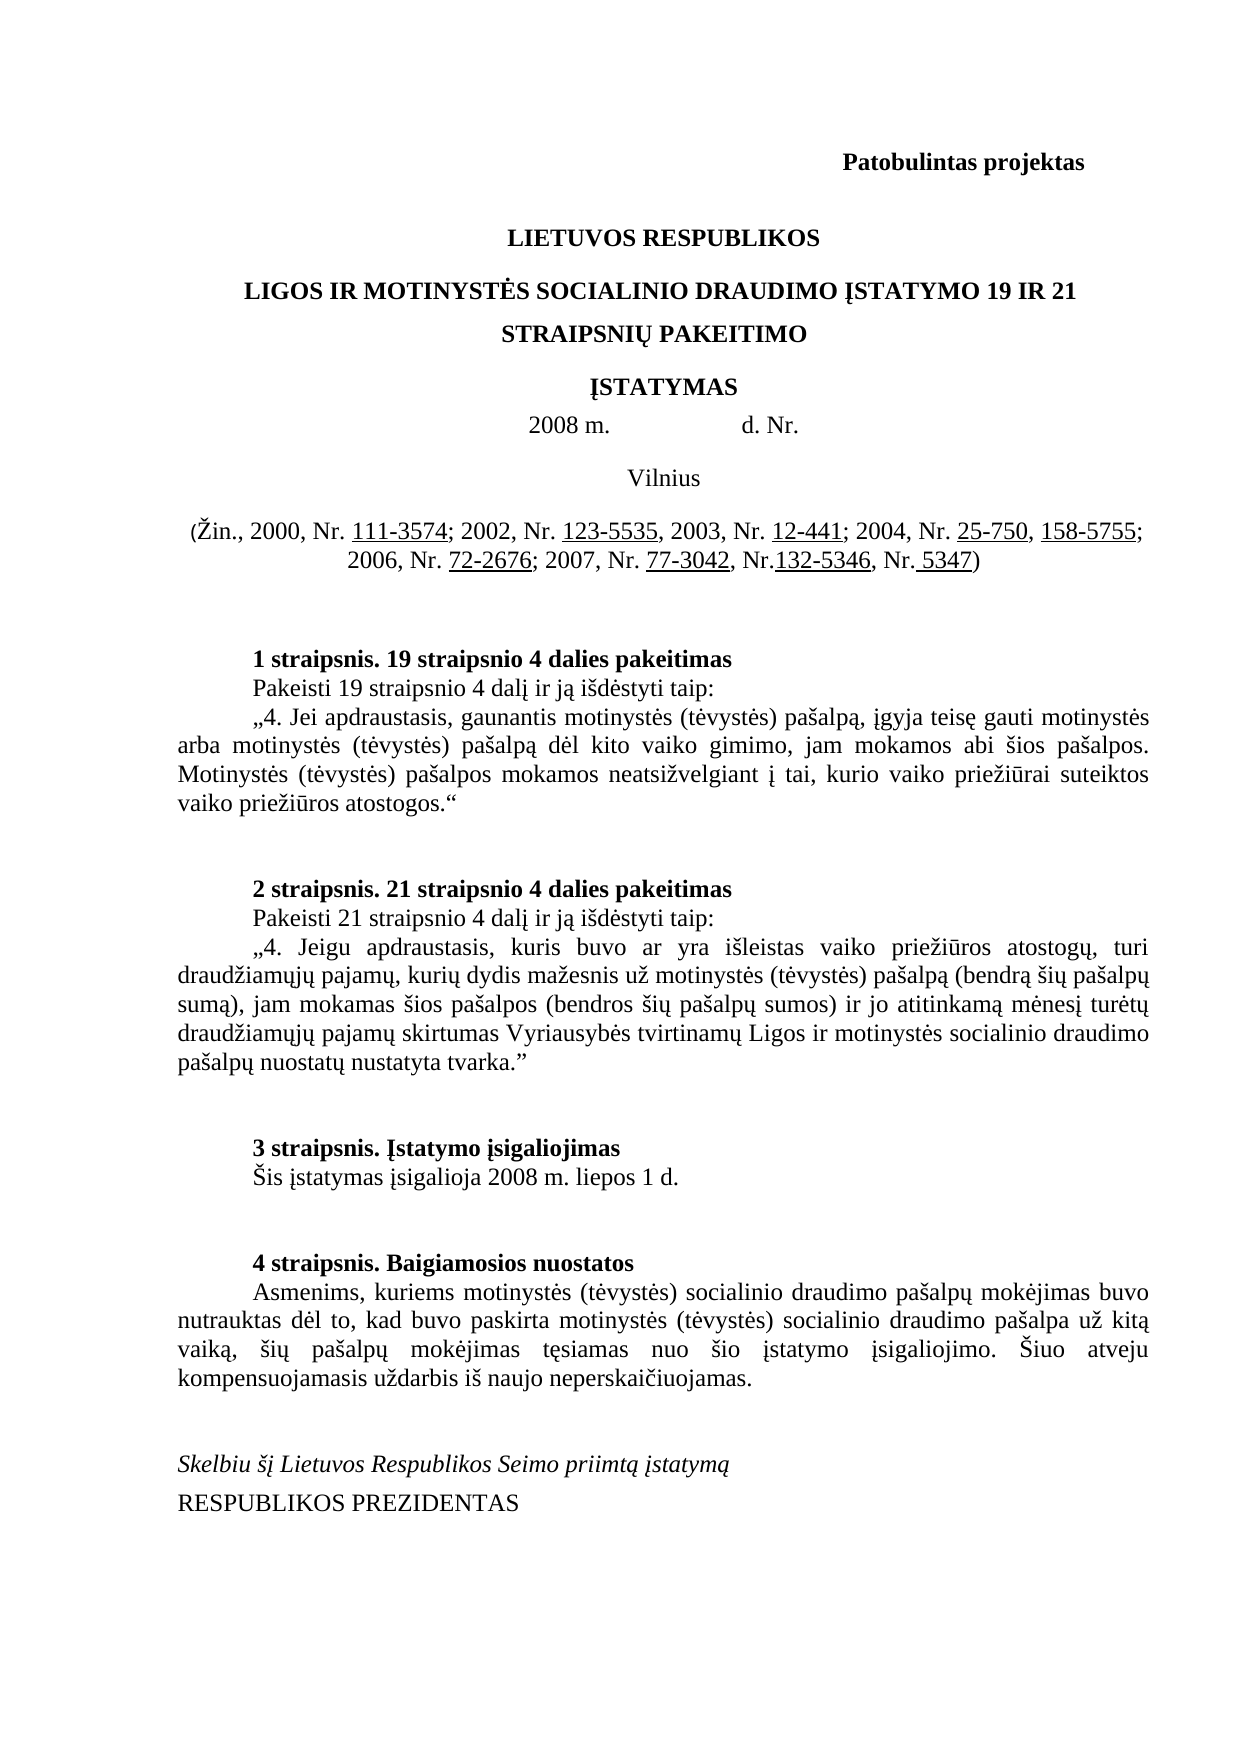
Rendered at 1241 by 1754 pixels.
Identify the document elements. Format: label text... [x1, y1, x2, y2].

text Patobulintas projektas [702, 147, 1150, 176]
text ĮSTATYMAS [177, 372, 1150, 401]
text Skelbiu šį Lietuvos Respublikos Seimo priimtą įstatymą [177, 1449, 1150, 1478]
text 3 straipsnis. Įstatymo įsigaliojimas [177, 1133, 1150, 1162]
text 2008 m. d. Nr. [177, 411, 1150, 439]
text RESPUBLIKOS PREZIDENTAS [177, 1488, 1150, 1516]
text Pakeisti 19 straipsnio 4 dalį ir ją išdėstyti taip: [177, 673, 1150, 702]
text LIETUVOS RESPUBLIKOS [177, 223, 1150, 252]
text 1 straipsnis. 19 straipsnio 4 dalies pakeitimas [177, 644, 1150, 673]
text „4. Jei apdraustasis, gaunantis motinystės (tėvystės) pašalpą, įgyja teisę gauti motinystės arba motinystės (tėvystės) pašalpą dėl kito vaiko gimimo, jam mokamos abi šios pašalpos. Motinystės (tėvystės) pašalpos mokamos neatsižvelgiant į tai, kurio vaiko priežiūrai suteiktos vaiko priežiūros atostogos.“ [177, 702, 1150, 817]
text 2 straipsnis. 21 straipsnio 4 dalies pakeitimas [177, 874, 1150, 903]
text (Žin., 2000, Nr. 111-3574; 2002, Nr. 123-5535, 2003, Nr. 12-441; 2004, Nr. 25-750, 158-5755; 2006, Nr. 72-2676; 2007, Nr. 77-3042, Nr.132-5346, Nr. 5347) [177, 516, 1150, 574]
text 4 straipsnis. Baigiamosios nuostatos [177, 1248, 1150, 1277]
text Šis įstatymas įsigalioja 2008 m. liepos 1 d. [177, 1162, 1150, 1191]
text „4. Jeigu apdraustasis, kuris buvo ar yra išleistas vaiko priežiūros atostogų, turi draudžiamųjų pajamų, kurių dydis mažesnis už motinystės (tėvystės) pašalpą (bendrą šių pašalpų sumą), jam mokamas šios pašalpos (bendros šių pašalpų sumos) ir jo atitinkamą mėnesį turėtų draudžiamųjų pajamų skirtumas Vyriausybės tvirtinamų Ligos ir motinystės socialinio draudimo pašalpų nuostatų nustatyta tvarka.” [177, 932, 1150, 1076]
text LIGOS IR MOTINYSTĖS SOCIALINIO DRAUDIMO ĮSTATYMO 19 IR 21 STRAIPSNIŲ PAKEITIMO [177, 276, 1144, 348]
text Asmenims, kuriems motinystės (tėvystės) socialinio draudimo pašalpų mokėjimas buvo nutrauktas dėl to, kad buvo paskirta motinystės (tėvystės) socialinio draudimo pašalpa už kitą vaiką, šių pašalpų mokėjimas tęsiamas nuo šio įstatymo įsigaliojimo. Šiuo atveju kompensuojamasis uždarbis iš naujo neperskaičiuojamas. [177, 1277, 1150, 1392]
text Vilnius [177, 463, 1150, 492]
text Pakeisti 21 straipsnio 4 dalį ir ją išdėstyti taip: [177, 903, 1150, 932]
